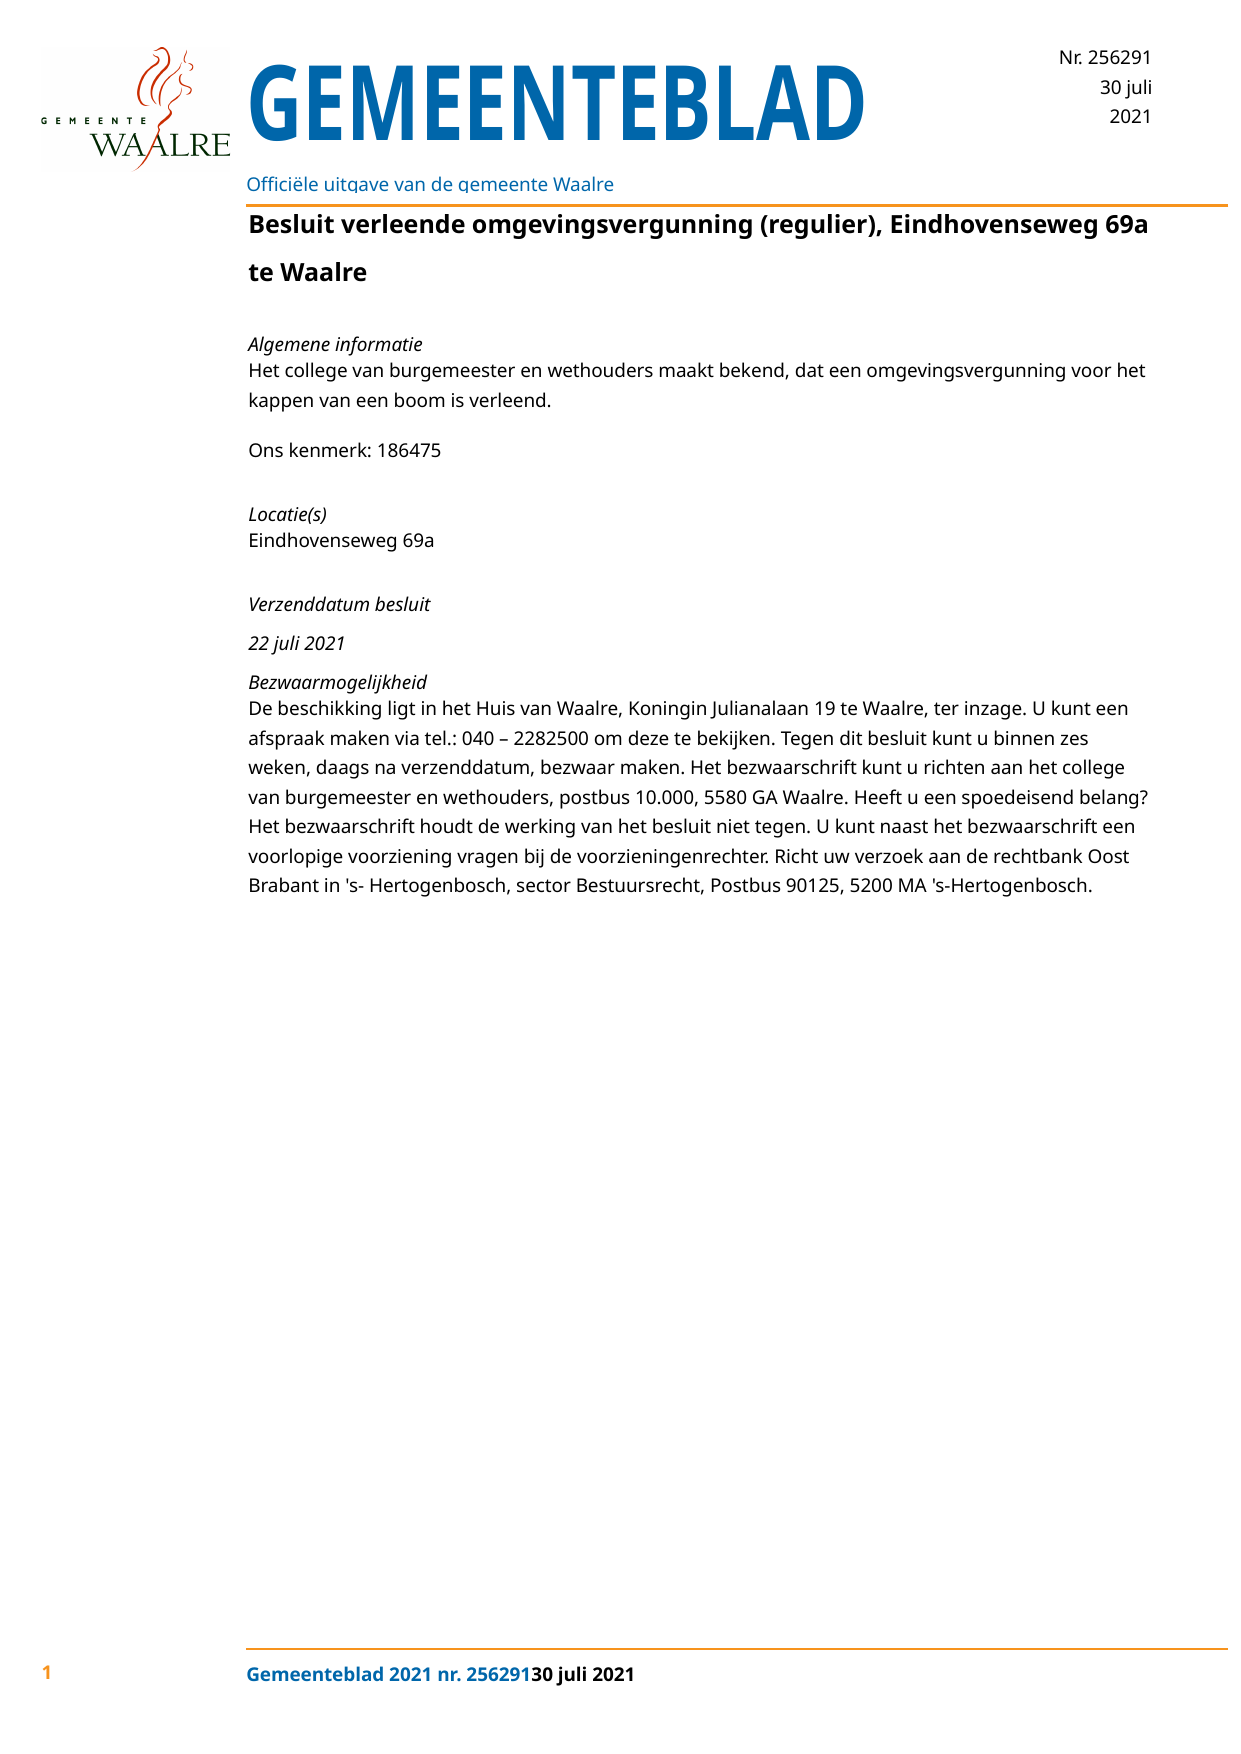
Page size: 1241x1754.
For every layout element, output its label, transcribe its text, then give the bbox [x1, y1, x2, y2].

text Besluit verleende omgevingsvergunning (regulier), Eindhovenseweg 69a te Waalre [248, 207, 1152, 288]
text De beschikking ligt in het Huis van Waalre, Koningin Julianalaan 19 te Waalre, ter inzage. U kunt een afspraak maken via tel.: 040 – 2282500 om deze te bekijken. Tegen dit besluit kunt u binnen zes weken, daags na verzenddatum, bezwaar maken. Het bezwaarschrift kunt u richten aan het college van burgemeester en wethouders, postbus 10.000, 5580 GA Waalre. Heeft u een spoedeisend belang? Het bezwaarschrift houdt de werking van het besluit niet tegen. U kunt naast het bezwaarschrift een voorlopige voorziening vragen bij de voorzieningenrechter. Richt uw verzoek aan de rechtbank Oost Brabant in 's- Hertogenbosch, sector Bestuursrecht, Postbus 90125, 5200 MA 's-Hertogenbosch. [248, 695, 1152, 898]
text 22 juli 2021 [248, 630, 1152, 656]
text Locatie(s) [248, 501, 1152, 527]
text Het college van burgemeester en wethouders maakt bekend, dat een omgevingsvergunning voor het kappen van een boom is verleend. [248, 357, 1152, 412]
text Bezwaarmogelijkheid [248, 669, 1152, 695]
picture [41, 47, 231, 172]
text Verzenddatum besluit [248, 591, 1152, 617]
text Algemene informatie [248, 331, 1152, 357]
text Ons kenmerk: 186475 [248, 437, 1152, 463]
text Eindhovenseweg 69a [248, 527, 1152, 553]
